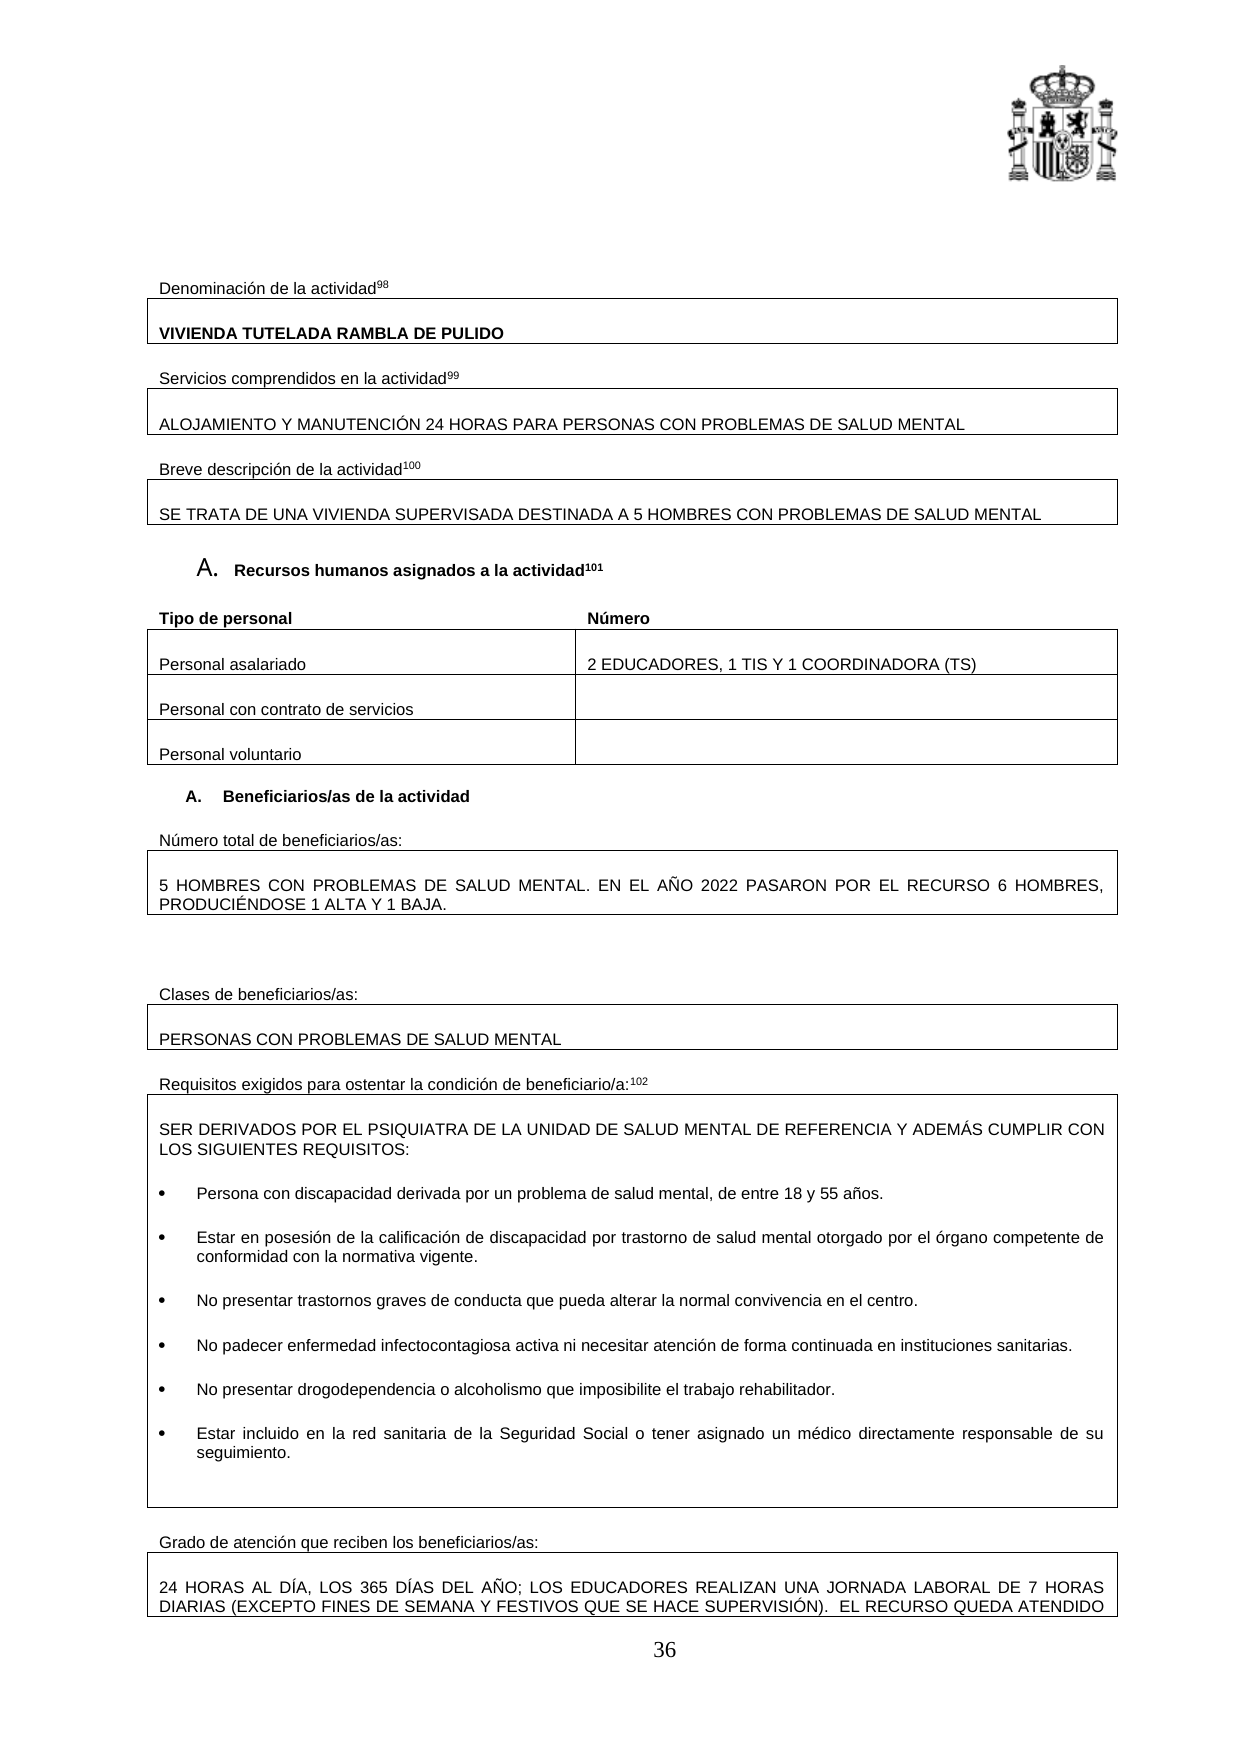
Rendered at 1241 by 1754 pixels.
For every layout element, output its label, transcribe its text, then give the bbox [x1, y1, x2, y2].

table_cell Clases de beneficiarios/as: [148, 915, 1117, 1004]
table_cell 24 HORAS AL DÍA, LOS 365 DÍAS DEL AÑO; LOS EDUCADORES REALIZAN UNA JORNADA LABORAL DE 7 HORAS DIARIAS (EXCEPTO FINES DE SEMANA Y FESTIVOS QUE SE HACE SUPERVISIÓN). EL RECURSO QUEDA ATENDIDO [148, 1553, 1117, 1616]
table_cell Requisitos exigidos para ostentar la condición de beneficiario/a: [148, 1050, 1117, 1094]
table_cell Grado de atención que reciben los beneficiarios/as: [148, 1508, 1117, 1552]
table_cell Recursos humanos asignados a la actividad [148, 525, 1117, 584]
table_cell VIVIENDA TUTELADA RAMBLA DE PULIDO [148, 299, 1117, 343]
table_cell Personal con contrato de servicios [148, 675, 575, 719]
table_header Número total de beneficiarios/as: [148, 806, 1117, 850]
table_cell Breve descripción de la actividad [148, 435, 1117, 479]
table_cell Servicios comprendidos en la actividad [148, 344, 1117, 388]
table_cell [576, 675, 1117, 719]
table_cell 2 EDUCADORES, 1 TIS Y 1 COORDINADORA (TS) [576, 630, 1117, 674]
table_cell ALOJAMIENTO Y MANUTENCIÓN 24 HORAS PARA PERSONAS CON PROBLEMAS DE SALUD MENTAL [148, 389, 1117, 433]
table_cell Tipo de personal [148, 584, 576, 628]
table_cell PERSONAS CON PROBLEMAS DE SALUD MENTAL [148, 1005, 1117, 1049]
table_cell SE TRATA DE UNA VIVIENDA SUPERVISADA DESTINADA A 5 HOMBRES CON PROBLEMAS DE SALUD MENTAL [148, 480, 1117, 524]
list Beneficiarios/as de la actividad [185, 787, 1181, 806]
table_cell 5 HOMBRES CON PROBLEMAS DE SALUD MENTAL. EN EL AÑO 2022 PASARON POR EL RECURSO 6 HOMBRES, PRODUCIÉNDOSE 1 ALTA Y 1 BAJA. [148, 851, 1117, 914]
table_cell Número [576, 584, 1117, 628]
table_cell SER DERIVADOS POR EL PSIQUIATRA DE LA UNIDAD DE SALUD MENTAL DE REFERENCIA Y ADEMÁS CUMPLIR CON LOS SIGUIENTES REQUISITOS: Persona con discapacidad derivada por un problema de salud mental, de entre 18 y 55 años. Estar en posesión de la calificación de discapacidad por trastorno de salud mental otorgado por el órgano competente de conformidad con la normativa vigente. No presentar trastornos graves de conducta que pueda alterar la normal convivencia en el centro. No padecer enfermedad infectocontagiosa activa ni necesitar atención de forma continuada en instituciones sanitarias. No presentar drogodependencia o alcoholismo que imposibilite el trabajo rehabilitador. Estar incluido en la red sanitaria de la Seguridad Social o tener asignado un médico directamente responsable de su seguimiento. [148, 1095, 1117, 1507]
table_cell Personal voluntario [148, 720, 575, 764]
table_cell [576, 720, 1117, 764]
table_header Denominación de la actividad [148, 254, 1117, 298]
table_cell Personal asalariado [148, 630, 575, 674]
